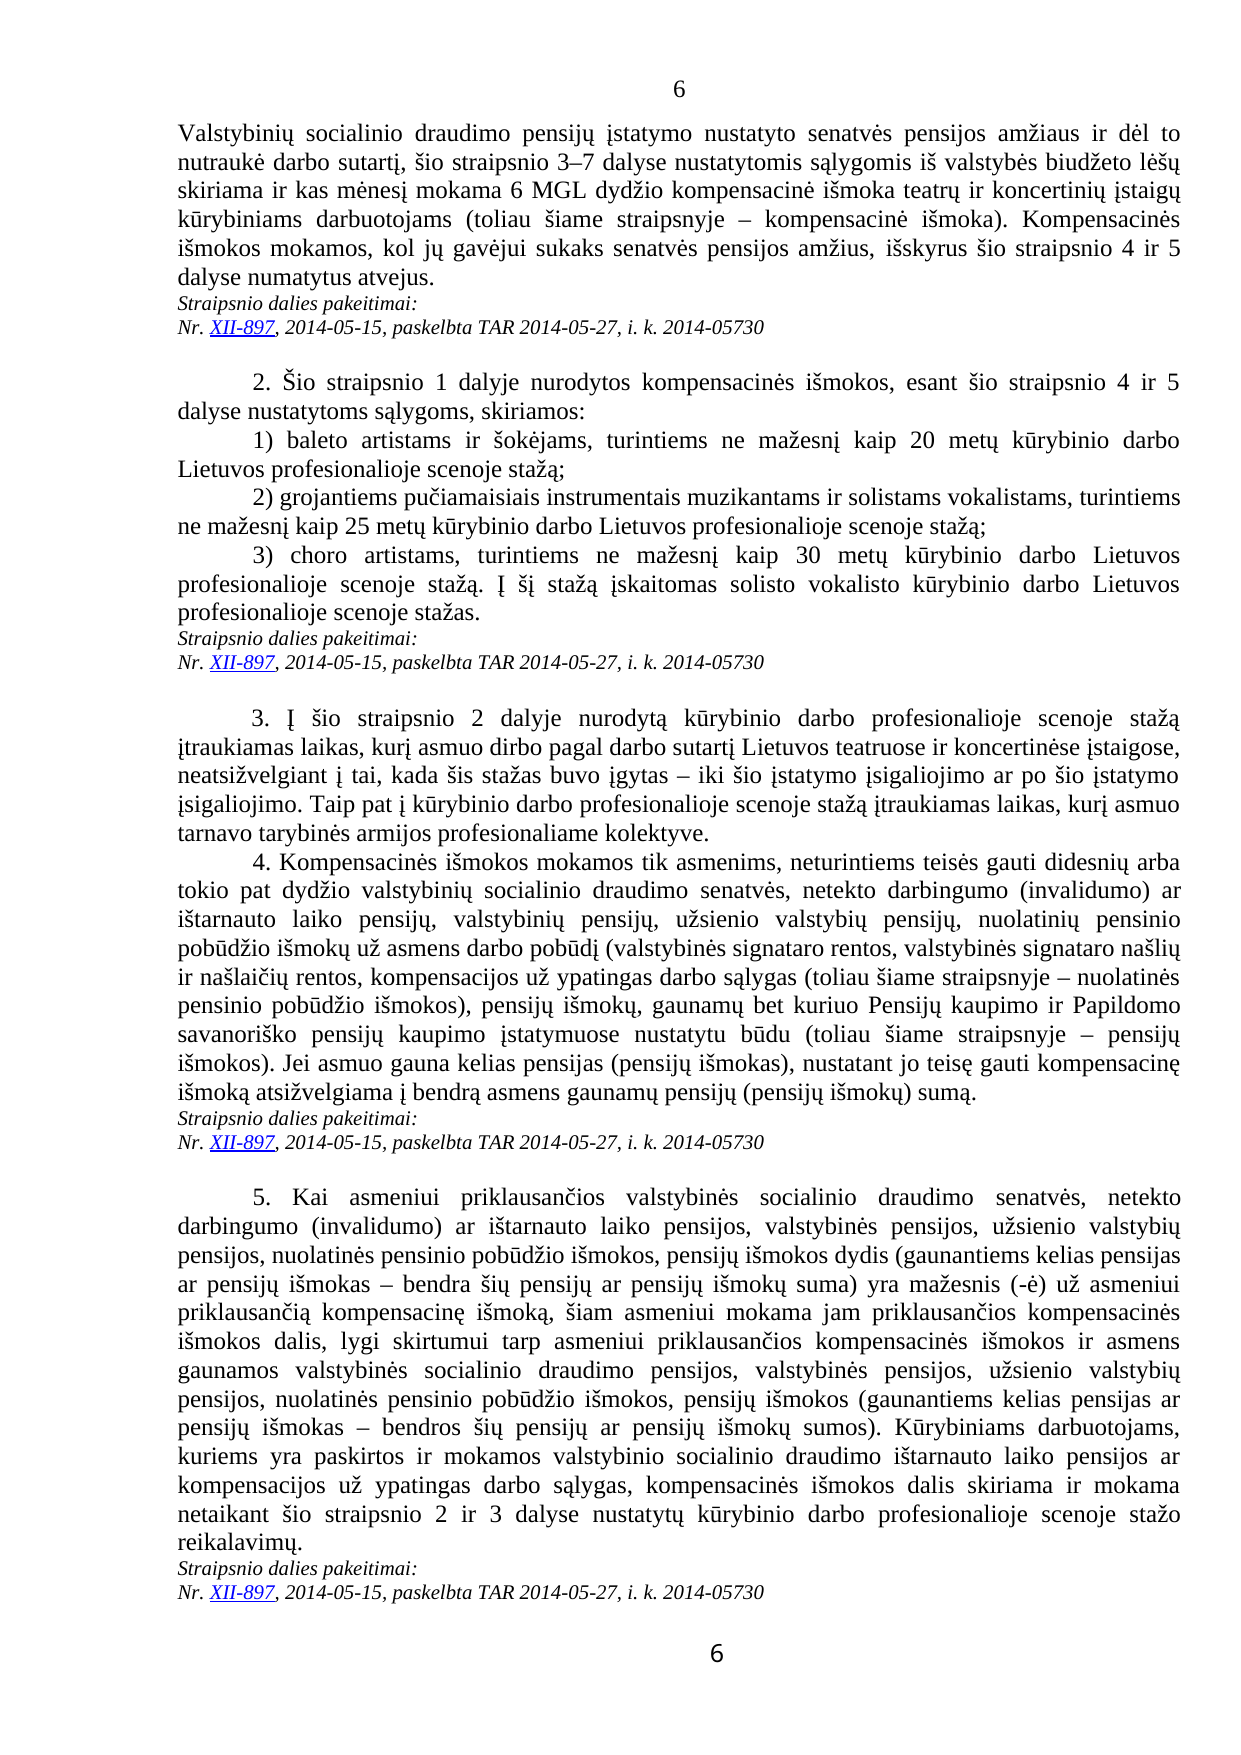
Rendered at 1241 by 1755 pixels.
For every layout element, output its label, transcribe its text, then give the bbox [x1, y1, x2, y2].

text 1) baleto artistams ir šokėjams, turintiems ne mažesnį kaip 20 metų kūrybinio darbo Lietuvos profesionalioje scenoje stažą; [177, 425, 1181, 482]
text 2) grojantiems pučiamaisiais instrumentais muzikantams ir solistams vokalistams, turintiems ne mažesnį kaip 25 metų kūrybinio darbo Lietuvos profesionalioje scenoje stažą; [177, 482, 1181, 540]
text Nr. XII-897, 2014-05-15, paskelbta TAR 2014-05-27, i. k. 2014-05730 [177, 1580, 1181, 1604]
text 2. Šio straipsnio 1 dalyje nurodytos kompensacinės išmokos, esant šio straipsnio 4 ir 5 dalyse nustatytoms sąlygoms, skiriamos: [177, 367, 1181, 425]
text Straipsnio dalies pakeitimai: [177, 1556, 1181, 1580]
text Valstybinių socialinio draudimo pensijų įstatymo nustatyto senatvės pensijos amžiaus ir dėl to nutraukė darbo sutartį, šio straipsnio 3–7 dalyse nustatytomis sąlygomis iš valstybės biudžeto lėšų skiriama ir kas mėnesį mokama 6 MGL dydžio kompensacinė išmoka teatrų ir koncertinių įstaigų kūrybiniams darbuotojams (toliau šiame straipsnyje – kompensacinė išmoka). Kompensacinės išmokos mokamos, kol jų gavėjui sukaks senatvės pensijos amžius, išskyrus šio straipsnio 4 ir 5 dalyse numatytus atvejus. [177, 118, 1181, 291]
text Nr. XII-897, 2014-05-15, paskelbta TAR 2014-05-27, i. k. 2014-05730 [177, 315, 1181, 339]
text Straipsnio dalies pakeitimai: [177, 291, 1181, 315]
text Straipsnio dalies pakeitimai: [177, 1106, 1181, 1130]
text Straipsnio dalies pakeitimai: [177, 626, 1181, 650]
text 4. Kompensacinės išmokos mokamos tik asmenims, neturintiems teisės gauti didesnių arba tokio pat dydžio valstybinių socialinio draudimo senatvės, netekto darbingumo (invalidumo) ar ištarnauto laiko pensijų, valstybinių pensijų, užsienio valstybių pensijų, nuolatinių pensinio pobūdžio išmokų už asmens darbo pobūdį (valstybinės signataro rentos, valstybinės signataro našlių ir našlaičių rentos, kompensacijos už ypatingas darbo sąlygas (toliau šiame straipsnyje – nuolatinės pensinio pobūdžio išmokos), pensijų išmokų, gaunamų bet kuriuo Pensijų kaupimo ir Papildomo savanoriško pensijų kaupimo įstatymuose nustatytu būdu (toliau šiame straipsnyje – pensijų išmokos). Jei asmuo gauna kelias pensijas (pensijų išmokas), nustatant jo teisę gauti kompensacinę išmoką atsižvelgiama į bendrą asmens gaunamų pensijų (pensijų išmokų) sumą. [177, 847, 1181, 1106]
text Nr. XII-897, 2014-05-15, paskelbta TAR 2014-05-27, i. k. 2014-05730 [177, 650, 1181, 674]
text 3. Į šio straipsnio 2 dalyje nurodytą kūrybinio darbo profesionalioje scenoje stažą įtraukiamas laikas, kurį asmuo dirbo pagal darbo sutartį Lietuvos teatruose ir koncertinėse įstaigose, neatsižvelgiant į tai, kada šis stažas buvo įgytas – iki šio įstatymo įsigaliojimo ar po šio įstatymo įsigaliojimo. Taip pat į kūrybinio darbo profesionalioje scenoje stažą įtraukiamas laikas, kurį asmuo tarnavo tarybinės armijos profesionaliame kolektyve. [177, 703, 1181, 847]
text 5. Kai asmeniui priklausančios valstybinės socialinio draudimo senatvės, netekto darbingumo (invalidumo) ar ištarnauto laiko pensijos, valstybinės pensijos, užsienio valstybių pensijos, nuolatinės pensinio pobūdžio išmokos, pensijų išmokos dydis (gaunantiems kelias pensijas ar pensijų išmokas – bendra šių pensijų ar pensijų išmokų suma) yra mažesnis (-ė) už asmeniui priklausančią kompensacinę išmoką, šiam asmeniui mokama jam priklausančios kompensacinės išmokos dalis, lygi skirtumui tarp asmeniui priklausančios kompensacinės išmokos ir asmens gaunamos valstybinės socialinio draudimo pensijos, valstybinės pensijos, užsienio valstybių pensijos, nuolatinės pensinio pobūdžio išmokos, pensijų išmokos (gaunantiems kelias pensijas ar pensijų išmokas – bendros šių pensijų ar pensijų išmokų sumos). Kūrybiniams darbuotojams, kuriems yra paskirtos ir mokamos valstybinio socialinio draudimo ištarnauto laiko pensijos ar kompensacijos už ypatingas darbo sąlygas, kompensacinės išmokos dalis skiriama ir mokama netaikant šio straipsnio 2 ir 3 dalyse nustatytų kūrybinio darbo profesionalioje scenoje stažo reikalavimų. [177, 1182, 1181, 1556]
text Nr. XII-897, 2014-05-15, paskelbta TAR 2014-05-27, i. k. 2014-05730 [177, 1130, 1181, 1154]
text 3) choro artistams, turintiems ne mažesnį kaip 30 metų kūrybinio darbo Lietuvos profesionalioje scenoje stažą. Į šį stažą įskaitomas solisto vokalisto kūrybinio darbo Lietuvos profesionalioje scenoje stažas. [177, 540, 1181, 626]
